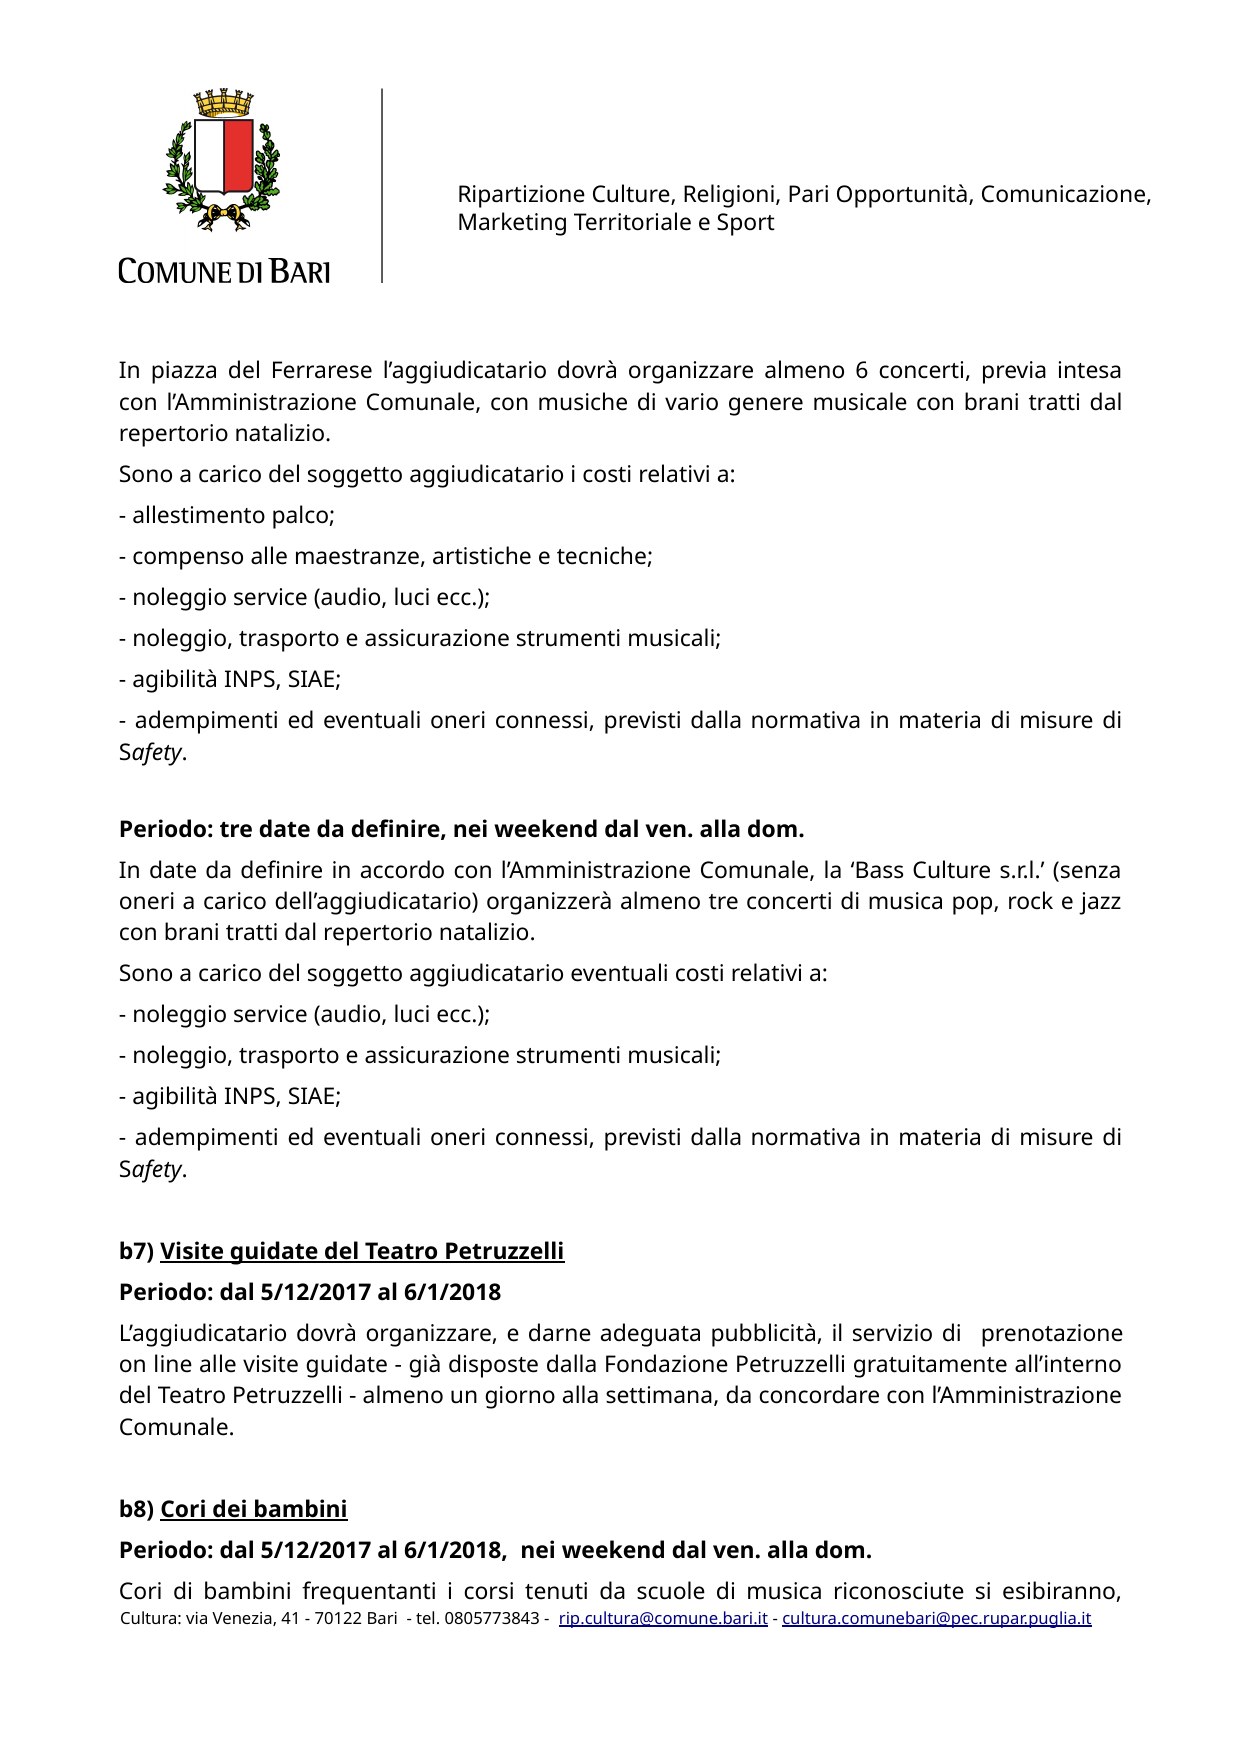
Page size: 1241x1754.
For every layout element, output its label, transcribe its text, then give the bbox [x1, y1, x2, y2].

text - noleggio, trasporto e assicurazione strumenti musicali; [119, 622, 1123, 653]
text L’aggiudicatario dovrà organizzare, e darne adeguata pubblicità, il servizio di prenotazione on line alle visite guidate - già disposte dalla Fondazione Petruzzelli gratuitamente all’interno del Teatro Petruzzelli - almeno un giorno alla settimana, da concordare con l’Amministrazione Comunale. [119, 1317, 1123, 1442]
text - noleggio service (audio, luci ecc.); [119, 581, 1123, 612]
text - adempimenti ed eventuali oneri connessi, previsti dalla normativa in materia di misure di Safety. [119, 1121, 1123, 1184]
text - noleggio service (audio, luci ecc.); [119, 998, 1123, 1029]
text Periodo: dal 5/12/2017 al 6/1/2018 [119, 1276, 1123, 1307]
text - agibilità INPS, SIAE; [119, 1080, 1123, 1112]
text Periodo: tre date da definire, nei weekend dal ven. alla dom. [119, 813, 1123, 844]
text - agibilità INPS, SIAE; [119, 663, 1123, 694]
text - noleggio, trasporto e assicurazione strumenti musicali; [119, 1039, 1123, 1071]
text - adempimenti ed eventuali oneri connessi, previsti dalla normativa in materia di misure di Safety. [119, 704, 1123, 767]
text In date da definire in accordo con l’Amministrazione Comunale, la ‘Bass Culture s.r.l.’ (senza oneri a carico dell’aggiudicatario) organizzerà almeno tre concerti di musica pop, rock e jazz con brani tratti dal repertorio natalizio. [119, 854, 1123, 947]
text Periodo: dal 5/12/2017 al 6/1/2018, nei weekend dal ven. alla dom. [119, 1534, 1123, 1565]
text b8) Cori dei bambini [119, 1493, 1123, 1524]
text Sono a carico del soggetto aggiudicatario eventuali costi relativi a: [119, 957, 1123, 988]
text Sono a carico del soggetto aggiudicatario i costi relativi a: [119, 458, 1123, 489]
text - compenso alle maestranze, artistiche e tecniche; [119, 540, 1123, 571]
text In piazza del Ferrarese l’aggiudicatario dovrà organizzare almeno 6 concerti, previa intesa con l’Amministrazione Comunale, con musiche di vario genere musicale con brani tratti dal repertorio natalizio. [119, 354, 1123, 448]
text b7) Visite guidate del Teatro Petruzzelli [119, 1235, 1123, 1266]
text Cori di bambini frequentanti i corsi tenuti da scuole di musica riconosciute si esibiranno, [119, 1575, 1123, 1606]
text - allestimento palco; [119, 499, 1123, 530]
